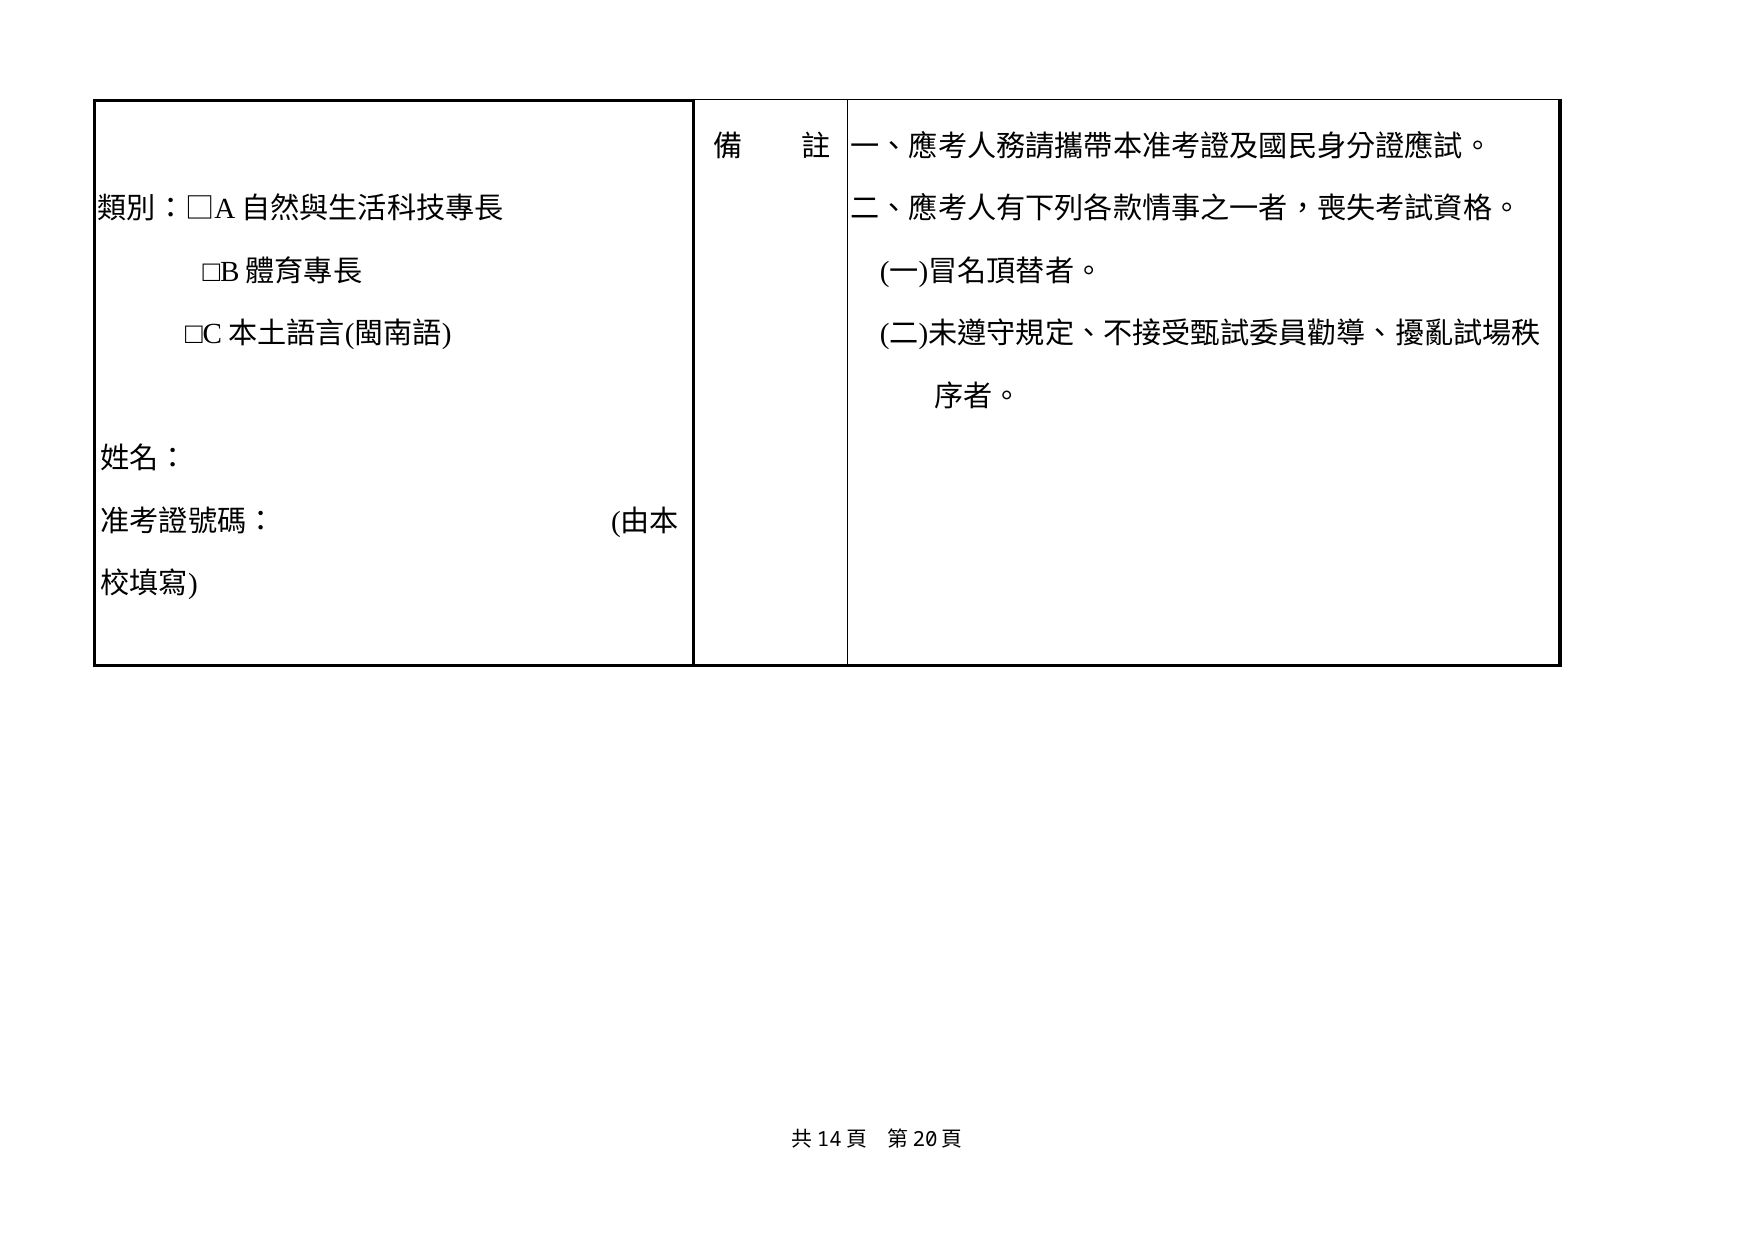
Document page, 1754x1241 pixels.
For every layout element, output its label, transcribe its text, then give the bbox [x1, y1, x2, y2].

table_cell 一、應考人務請攜帶本准考證及國民身分證應試。 二、應考人有下列各款情事之一者，喪失考試資格。 (一)冒名頂替者。 (二)未遵守規定、不接受甄試委員勸導、擾亂試場秩序者。 [848, 100, 1558, 664]
table_cell 備 註 [695, 100, 847, 664]
table_header 類別：□A自然與生活科技專長 □B體育專長 □C本土語言(閩南語) 姓名： 准考證號碼： (由本校填寫) [96, 102, 692, 664]
